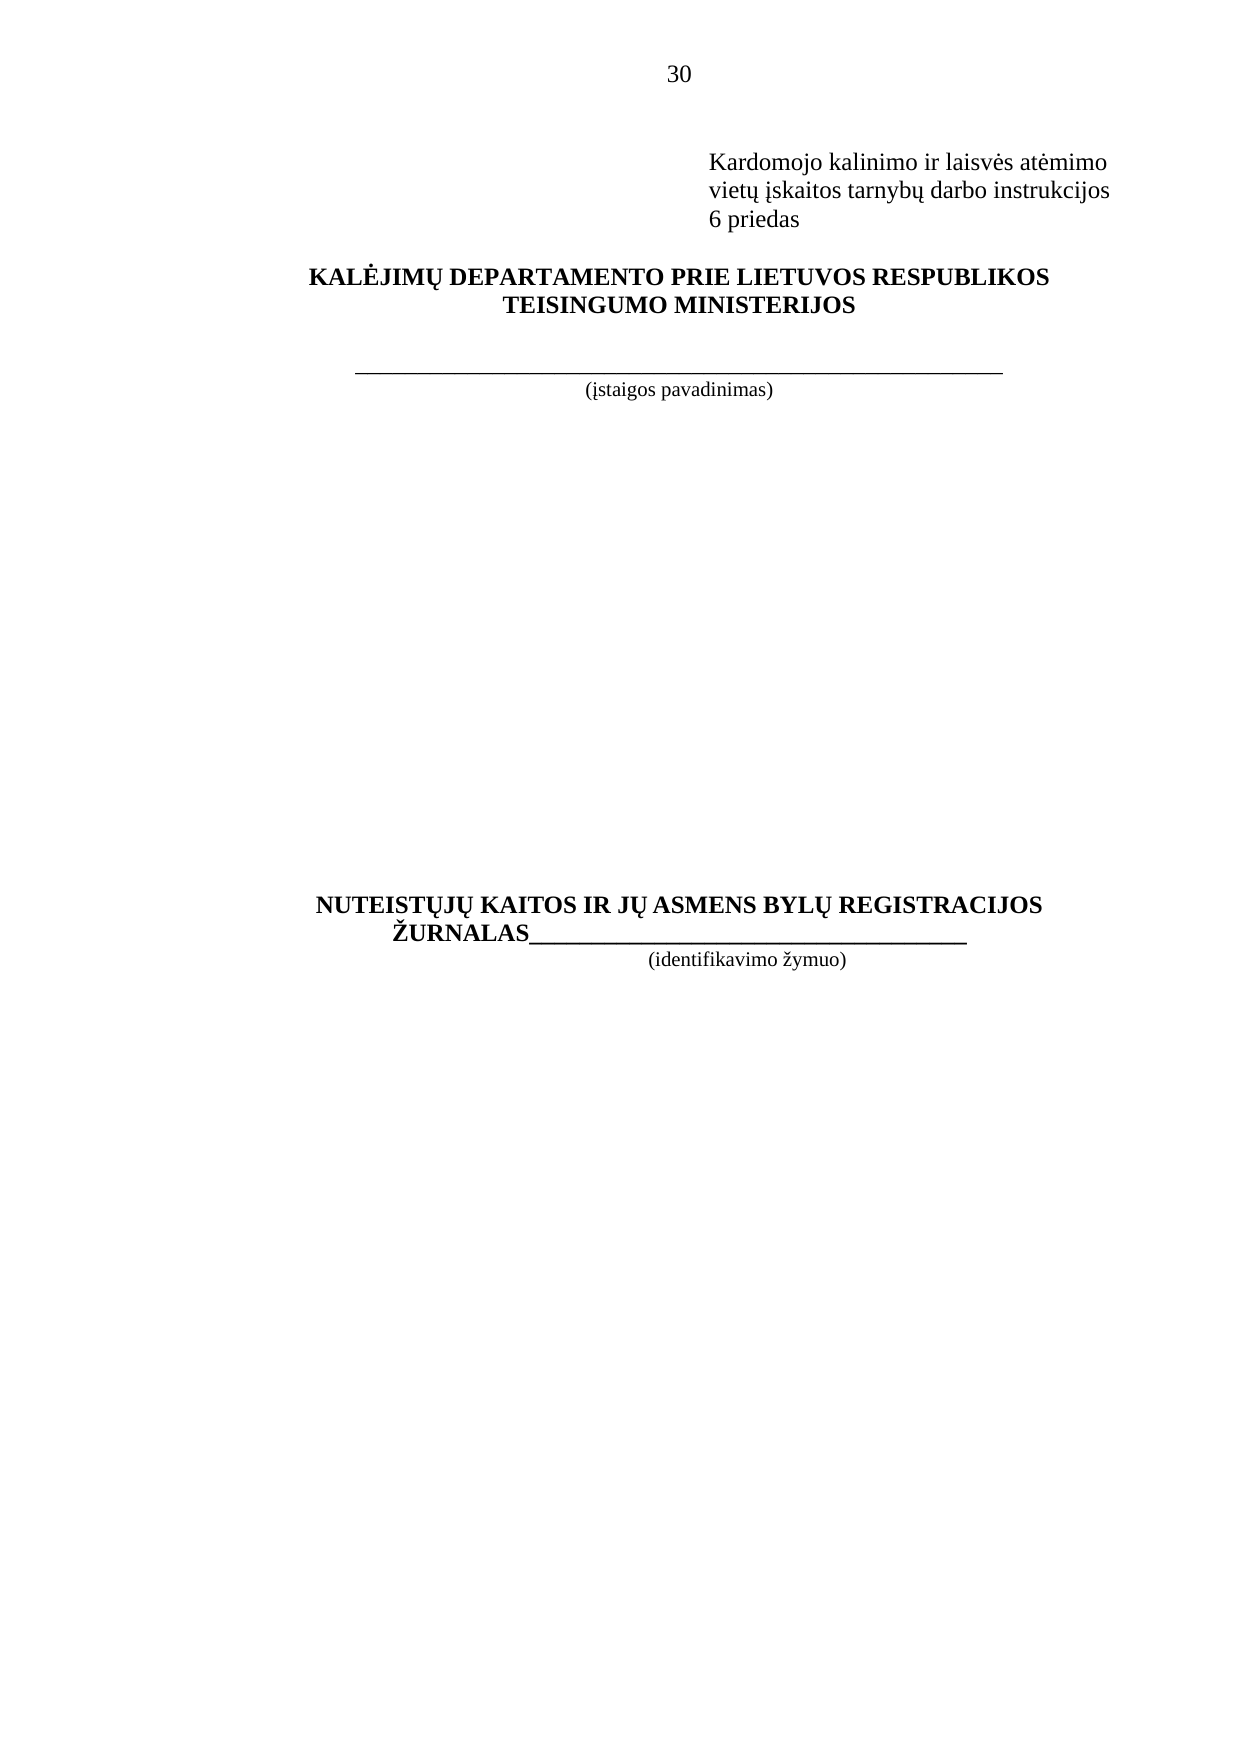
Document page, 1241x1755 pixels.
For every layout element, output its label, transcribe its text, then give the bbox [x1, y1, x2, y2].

text KALĖJIMŲ DEPARTAMENTO PRIE LIETUVOS RESPUBLIKOS [177, 262, 1181, 291]
text ŽURNALAS___________________________________ [177, 918, 1181, 947]
text (įstaigos pavadinimas) [177, 377, 1181, 401]
text Kardomojo kalinimo ir laisvės atėmimo [177, 147, 1181, 176]
text NUTEISTŲJŲ KAITOS IR JŲ ASMENS BYLŲ REGISTRACIJOS [177, 890, 1181, 918]
text (identifikavimo žymuo) [177, 947, 1181, 971]
text TEISINGUMO MINISTERIJOS [177, 291, 1181, 319]
text 6 priedas [177, 204, 1181, 233]
text vietų įskaitos tarnybų darbo instrukcijos [177, 176, 1181, 204]
